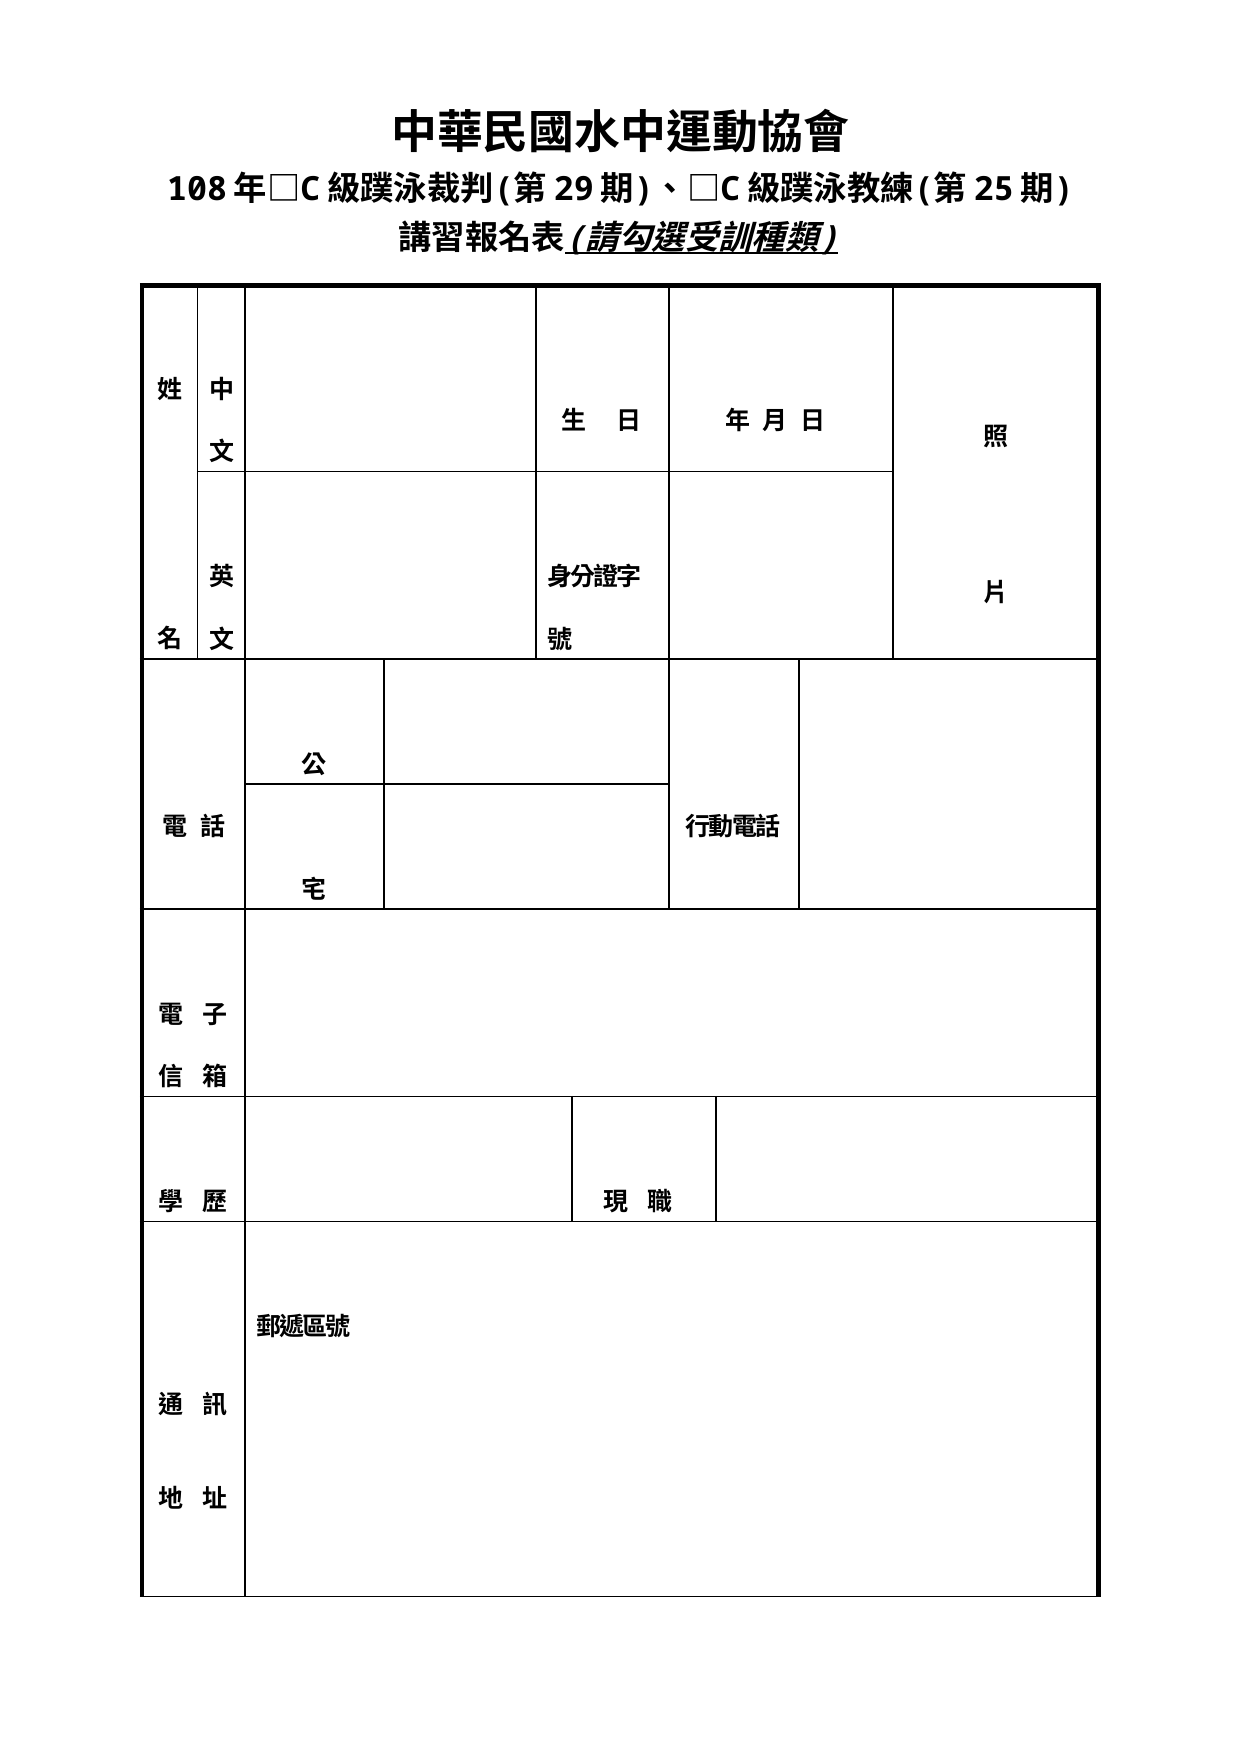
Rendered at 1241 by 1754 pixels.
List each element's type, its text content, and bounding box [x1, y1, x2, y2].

table_header 照 片 [894, 288, 1096, 658]
table_cell [385, 785, 668, 908]
table_header 姓 名 [144, 288, 197, 658]
table_cell 英文 [198, 472, 244, 658]
table_header [246, 288, 535, 471]
text 講習報名表(請勾選受訓種類) [118, 211, 1122, 259]
table_cell [246, 472, 535, 658]
table_cell 宅 [246, 785, 383, 908]
table_cell 電 子 信 箱 [144, 910, 244, 1096]
table_header 年 月 日 [670, 288, 892, 471]
table_cell 郵遞區號 [246, 1222, 1096, 1596]
table_cell [717, 1097, 1096, 1221]
text 中華民國水中運動協會 [118, 96, 1122, 162]
table_cell 現 職 [573, 1097, 715, 1221]
table_header 生 日 [537, 288, 668, 471]
text 108年□C級蹼泳裁判(第29期)、□C級蹼泳教練(第25期) [118, 162, 1122, 211]
table_cell 行動電話 [670, 660, 798, 908]
table_cell [385, 660, 668, 783]
table_cell 學 歷 [144, 1097, 244, 1221]
table_cell 通 訊 地 址 [144, 1222, 244, 1596]
table_cell [246, 910, 1096, 1096]
table_cell 公 [246, 660, 383, 783]
table_cell [800, 660, 1096, 908]
table_cell [670, 472, 892, 658]
table_header 中文 [198, 288, 244, 471]
table_cell 身分證字號 [537, 472, 668, 658]
table_cell 電 話 [144, 660, 244, 908]
table_cell [246, 1097, 571, 1221]
